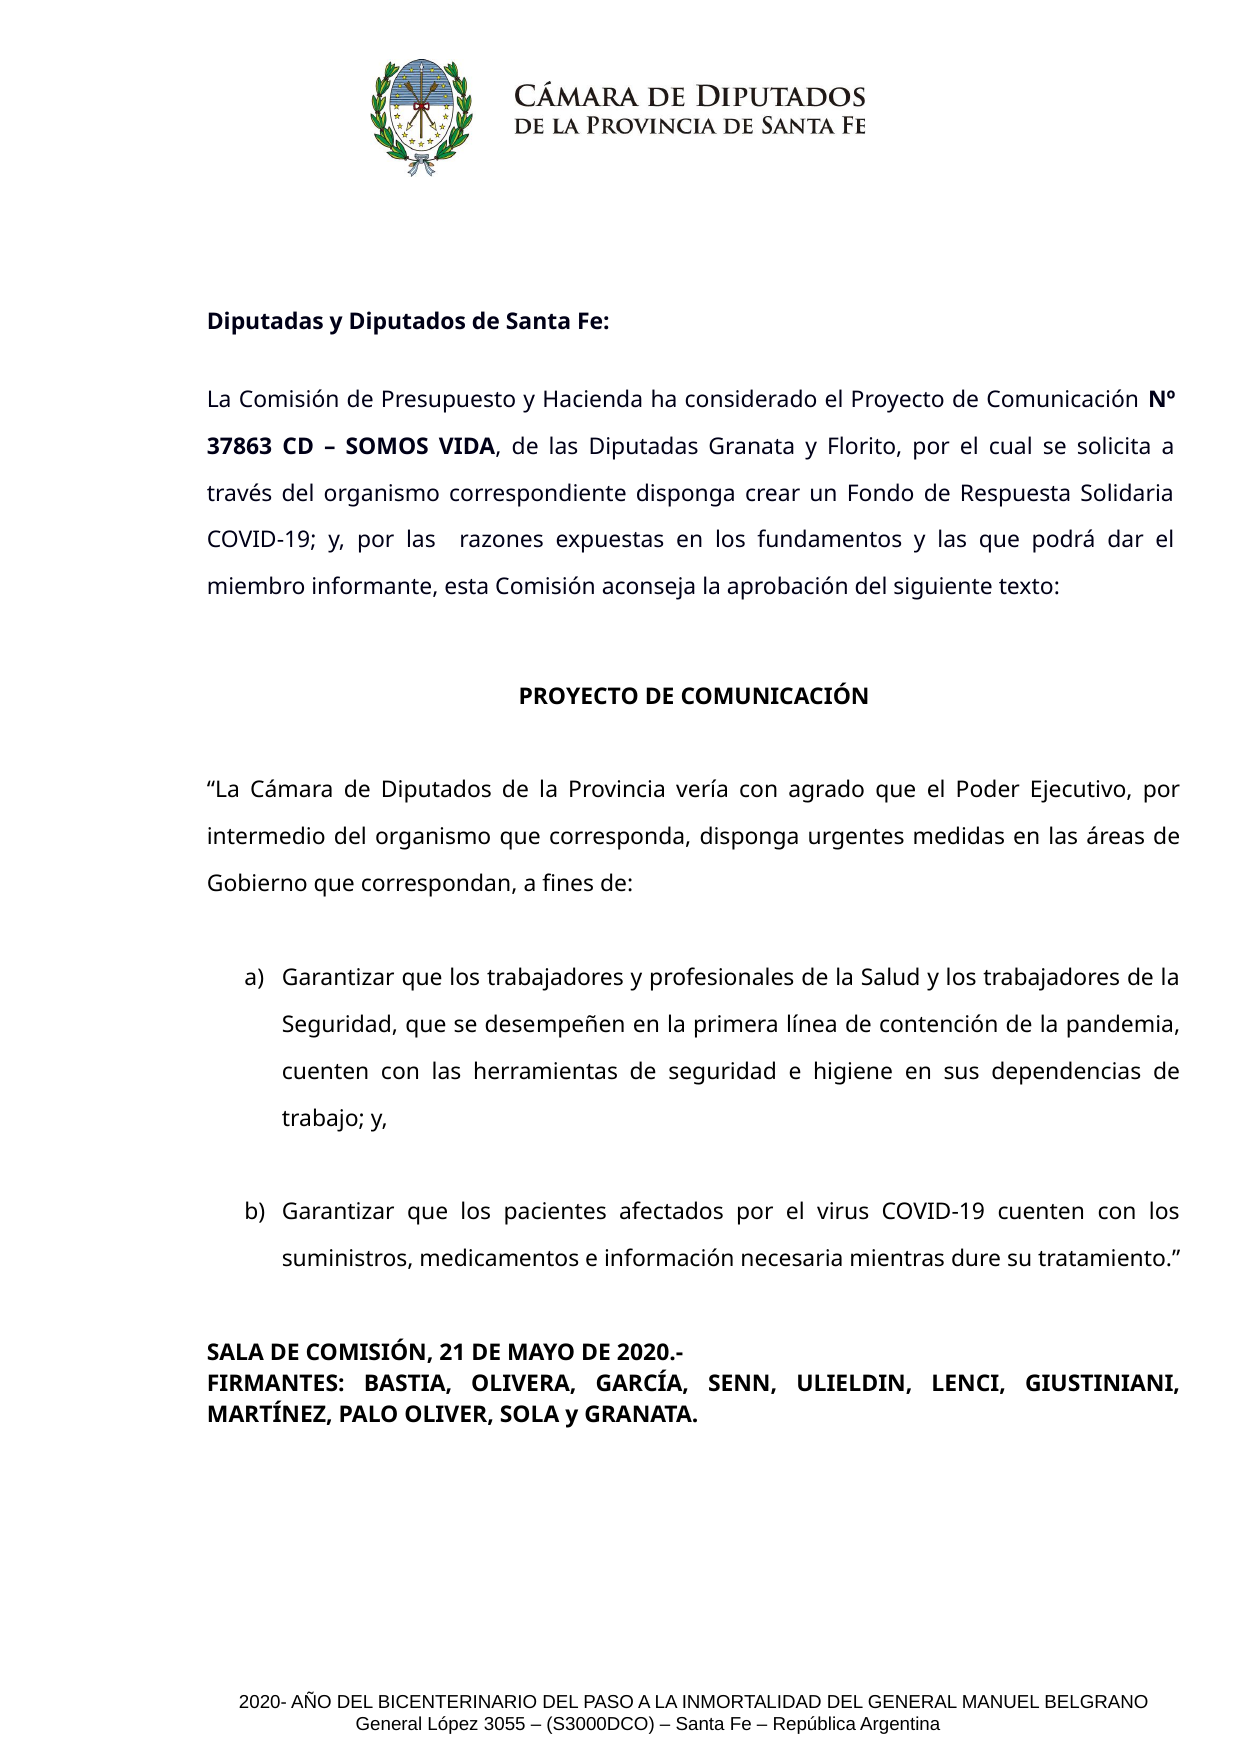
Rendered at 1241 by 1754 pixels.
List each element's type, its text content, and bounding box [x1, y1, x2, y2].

list Garantizar que los trabajadores y profesionales de la Salud y los trabajadores de la Seguridad, que se desempeñen en la primera línea de contención de la pandemia, cuenten con las herramientas de seguridad e higiene en sus dependencias de trabajo; y, [244, 961, 1181, 1133]
picture [370, 59, 866, 181]
text FIRMANTES: BASTIA, OLIVERA, GARCÍA, SENN, ULIELDIN, LENCI, GIUSTINIANI, MARTÍNEZ, PALO OLIVER, SOLA y GRANATA. [207, 1367, 1181, 1430]
text SALA DE COMISIÓN, 21 DE MAYO DE 2020.- [207, 1336, 1181, 1367]
list Garantizar que los pacientes afectados por el virus COVID-19 cuenten con los suministros, medicamentos e información necesaria mientras dure su tratamiento.” [244, 1195, 1181, 1273]
text Diputadas y Diputados de Santa Fe: [207, 305, 1181, 336]
text “La Cámara de Diputados de la Provincia vería con agrado que el Poder Ejecutivo, por intermedio del organismo que corresponda, disponga urgentes medidas en las áreas de Gobierno que correspondan, a fines de: [207, 773, 1181, 898]
text PROYECTO DE COMUNICACIÓN [207, 680, 1181, 711]
text La Comisión de Presupuesto y Hacienda ha considerado el Proyecto de Comunicación Nº 37863 CD – SOMOS VIDA, de las Diputadas Granata y Florito, por el cual se solicita a través del organismo correspondiente disponga crear un Fondo de Respuesta Solidaria COVID-19; y, por las razones expuestas en los fundamentos y las que podrá dar el miembro informante, esta Comisión aconseja la aprobación del siguiente texto: [207, 383, 1175, 602]
